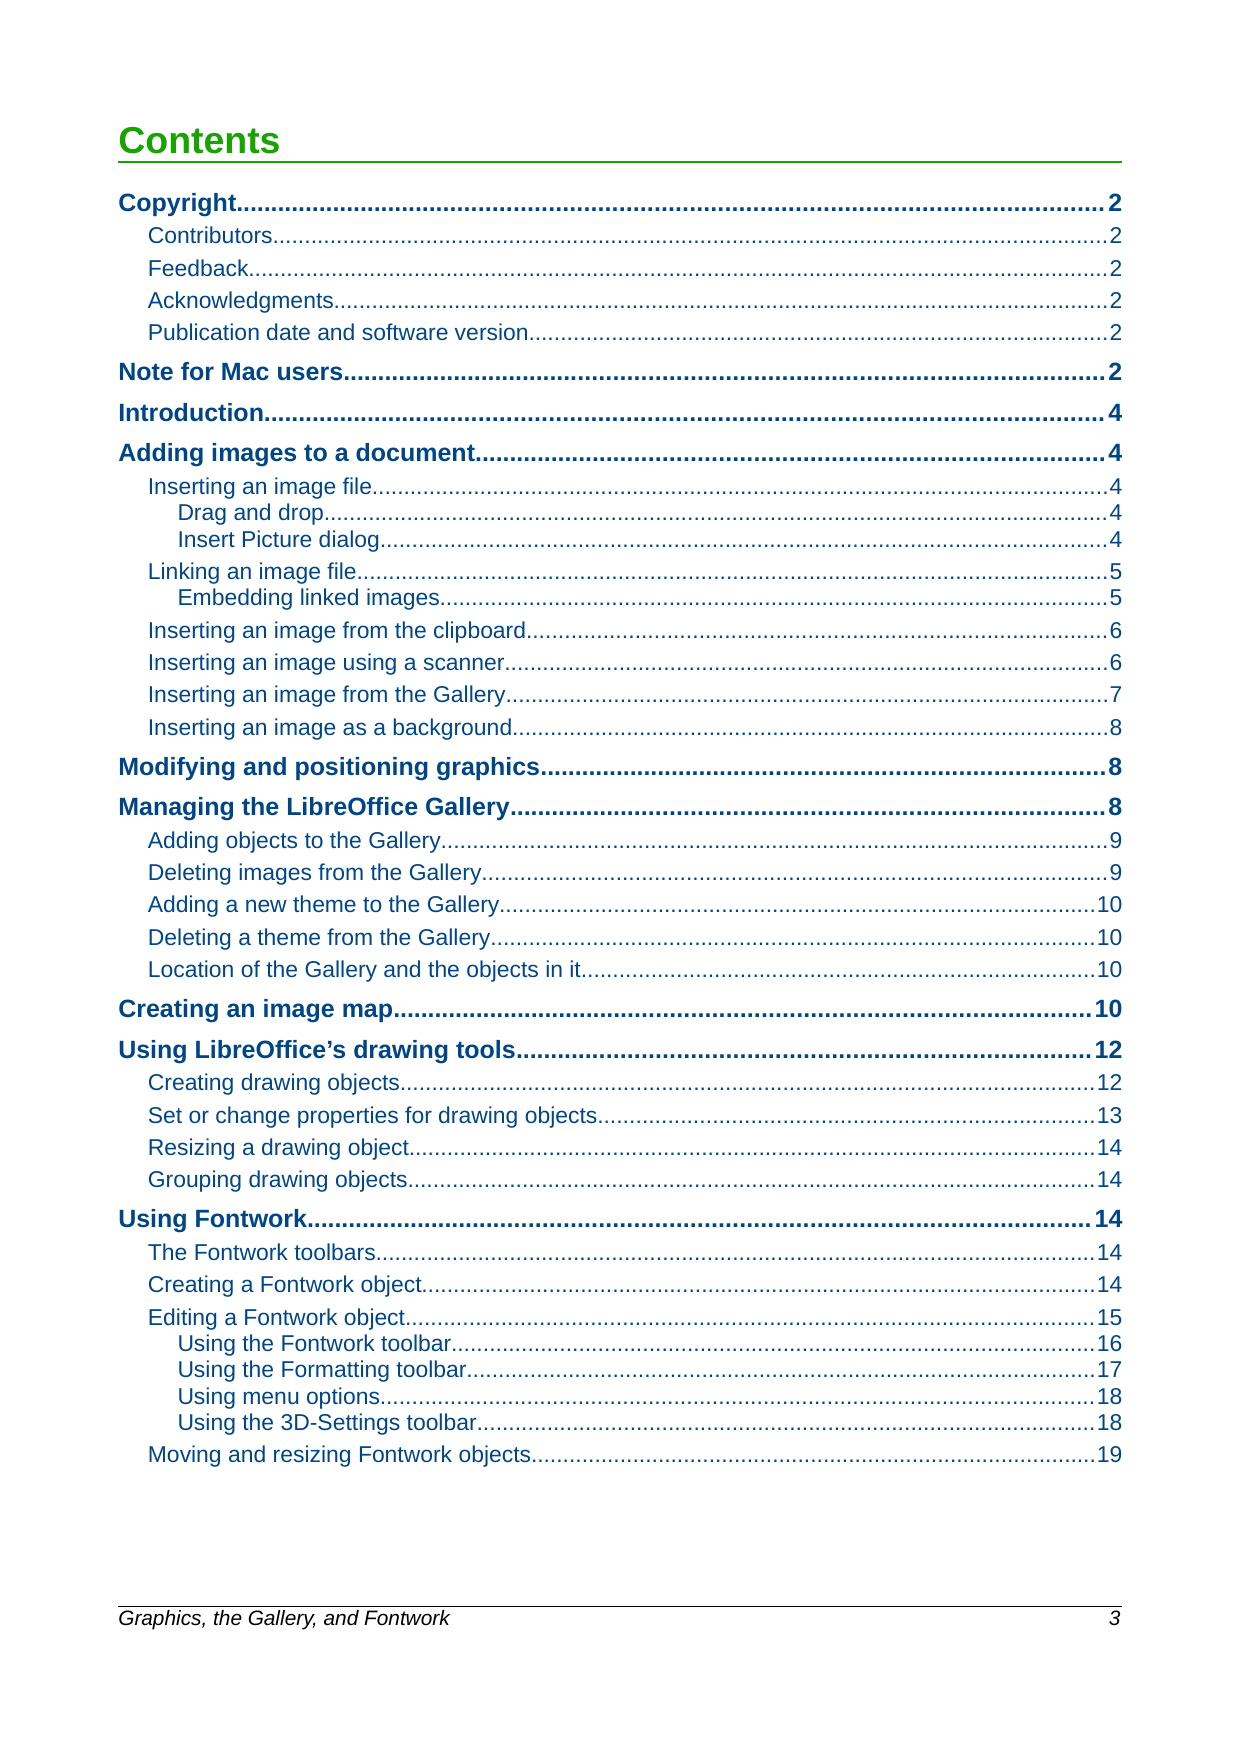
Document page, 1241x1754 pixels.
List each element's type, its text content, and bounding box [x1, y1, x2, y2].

text Creating a Fontwork object 14 [148, 1271, 1122, 1298]
text Contributors 2 [148, 222, 1122, 248]
text Using menu options 18 [177, 1383, 1122, 1409]
text Inserting an image as a background 8 [148, 713, 1122, 740]
text Resizing a drawing object 14 [148, 1134, 1122, 1160]
text Moving and resizing Fontwork objects 19 [148, 1441, 1122, 1468]
text Using Fontwork 14 [118, 1204, 1122, 1233]
text Insert Picture dialog 4 [177, 526, 1122, 552]
text Contents [118, 118, 1122, 161]
text Using the 3D-Settings toolbar 18 [177, 1409, 1122, 1435]
text Adding objects to the Gallery 9 [148, 827, 1122, 853]
text Managing the LibreOffice Gallery 8 [118, 792, 1122, 821]
text Editing a Fontwork object 15 [148, 1303, 1122, 1330]
text Using the Formatting toolbar 17 [177, 1356, 1122, 1383]
text Inserting an image from the clipboard 6 [148, 617, 1122, 643]
text The Fontwork toolbars 14 [148, 1239, 1122, 1265]
text Grouping drawing objects 14 [148, 1166, 1122, 1192]
text Inserting an image file 4 [148, 473, 1122, 499]
text Introduction 4 [118, 398, 1122, 426]
text Modifying and positioning graphics 8 [118, 752, 1122, 780]
text Drag and drop 4 [177, 499, 1122, 526]
text Deleting a theme from the Gallery 10 [148, 924, 1122, 950]
text Inserting an image from the Gallery 7 [148, 681, 1122, 707]
text Acknowledgments 2 [148, 287, 1122, 313]
text Inserting an image using a scanner 6 [148, 649, 1122, 675]
text Creating drawing objects 12 [148, 1069, 1122, 1096]
text Creating an image map 10 [118, 994, 1122, 1023]
text Publication date and software version 2 [148, 319, 1122, 345]
text Adding a new theme to the Gallery 10 [148, 891, 1122, 918]
text Feedback 2 [148, 254, 1122, 281]
text Note for Mac users 2 [118, 357, 1122, 386]
text Using the Fontwork toolbar 16 [177, 1330, 1122, 1356]
text Embedding linked images 5 [177, 584, 1122, 611]
text Deleting images from the Gallery 9 [148, 859, 1122, 885]
text Set or change properties for drawing objects 13 [148, 1102, 1122, 1128]
text Linking an image file 5 [148, 558, 1122, 584]
text Using LibreOffice’s drawing tools 12 [118, 1034, 1122, 1063]
text Adding images to a document 4 [118, 438, 1122, 467]
text Location of the Gallery and the objects in it 10 [148, 956, 1122, 982]
text Copyright 2 [118, 187, 1122, 216]
